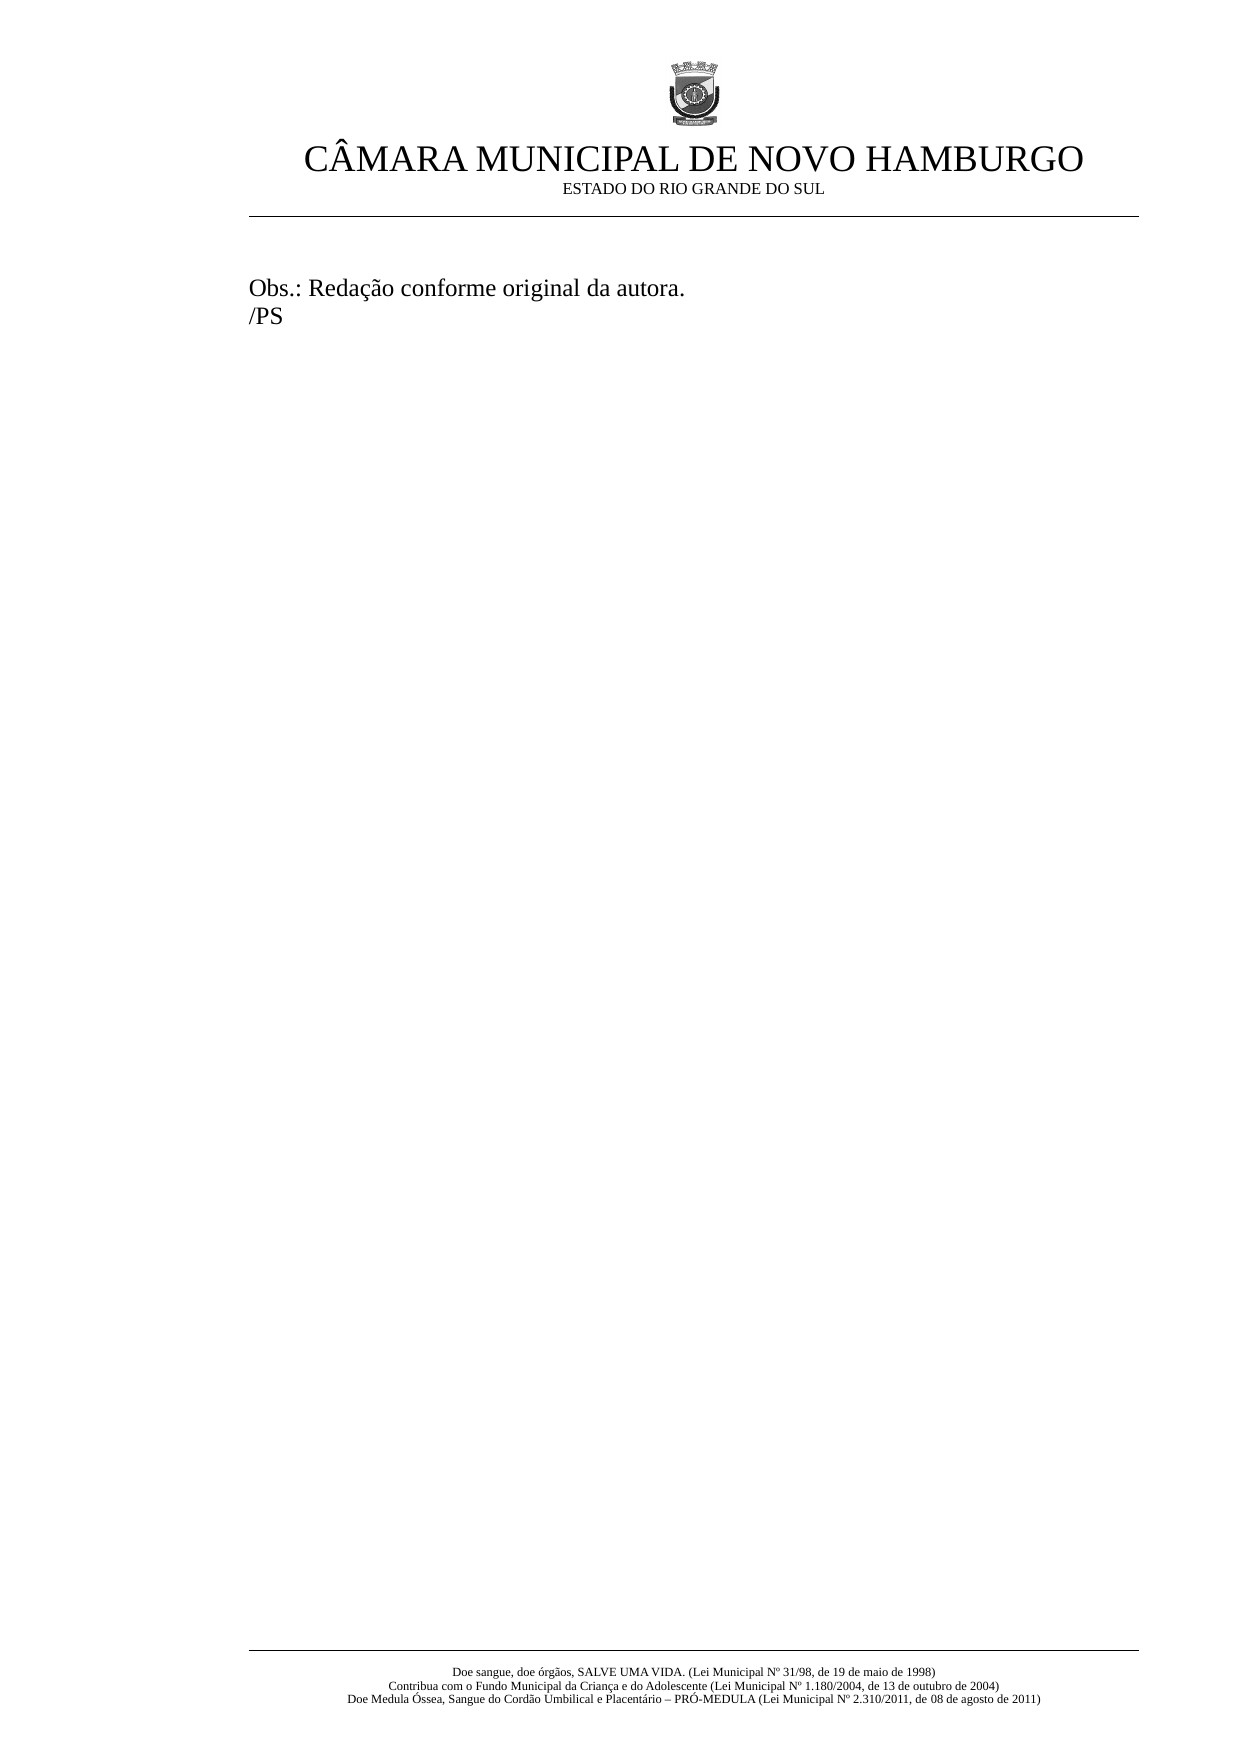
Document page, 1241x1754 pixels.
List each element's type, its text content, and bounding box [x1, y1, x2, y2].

text Obs.: Redação conforme original da autora. [248, 274, 1139, 302]
text /PS [248, 302, 1139, 330]
